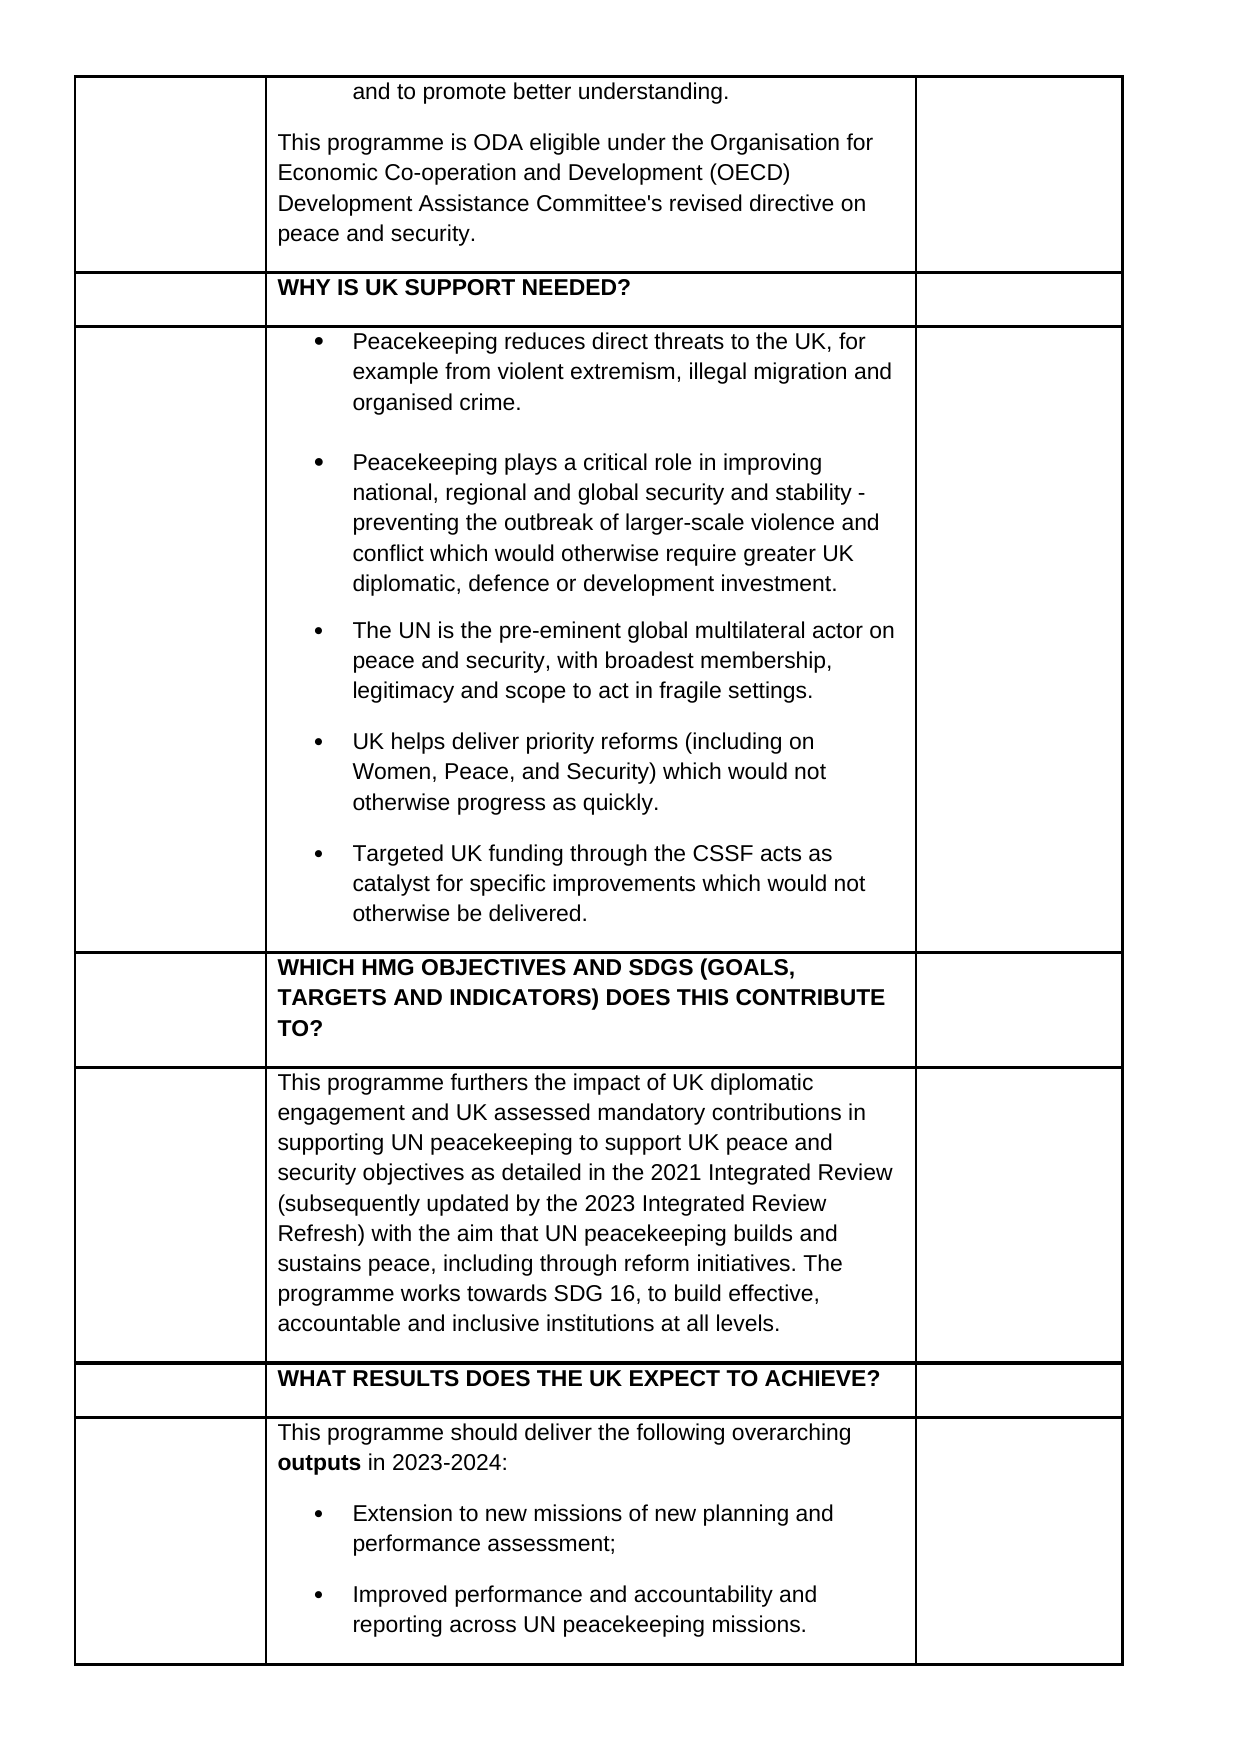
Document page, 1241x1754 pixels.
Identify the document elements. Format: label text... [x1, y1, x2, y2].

table_cell [76, 1069, 265, 1361]
table_cell [917, 954, 1121, 1066]
table_cell [76, 78, 265, 271]
table_cell [76, 1419, 265, 1662]
table_cell and to promote better understanding. This programme is ODA eligible under the Organisation for Economic Co-operation and Development (OECD) Development Assistance Committee's revised directive on peace and security. [267, 78, 915, 271]
table_cell [76, 1365, 265, 1416]
table_cell [76, 954, 265, 1066]
table_cell Which HMG objectives and SDGs (goals, targets and indicators) does this contribute to? [267, 954, 915, 1066]
table_cell [917, 78, 1121, 271]
table_cell [917, 1069, 1121, 1361]
table_cell [917, 1419, 1121, 1662]
table_cell WHAT RESULTS DOES THE UK EXPECT TO ACHIEVE? [267, 1365, 915, 1416]
table_cell [917, 328, 1121, 951]
table_cell Peacekeeping reduces direct threats to the UK, for example from violent extremism, illegal migration and organised crime. Peacekeeping plays a critical role in improving national, regional and global security and stability - preventing the outbreak of larger-scale violence and conflict which would otherwise require greater UK diplomatic, defence or development investment. The UN is the pre-eminent global multilateral actor on peace and security, with broadest membership, legitimacy and scope to act in fragile settings. UK helps deliver priority reforms (including on Women, Peace, and Security) which would not otherwise progress as quickly. Targeted UK funding through the CSSF acts as catalyst for specific improvements which would not otherwise be delivered. [267, 328, 915, 951]
table_cell This programme furthers the impact of UK diplomatic engagement and UK assessed mandatory contributions in supporting UN peacekeeping to support UK peace and security objectives as detailed in the 2021 Integrated Review (subsequently updated by the 2023 Integrated Review Refresh) with the aim that UN peacekeeping builds and sustains peace, including through reform initiatives. The programme works towards SDG 16, to build effective, accountable and inclusive institutions at all levels. [267, 1069, 915, 1361]
table_cell [917, 274, 1121, 325]
table_cell [917, 1365, 1121, 1416]
table_cell This programme should deliver the following overarching outputs in 2023-2024: Extension to new missions of new planning and performance assessment; Improved performance and accountability and reporting across UN peacekeeping missions. Tacking sexual exploitation and abuse through increased training across UN peacekeeping through POTI and specific UN projects. Deployment of up to 15 UK military staff officers include two new posts in, Somalia and Lebanon, which will provide critical insights into UN missions. Third programming round of UN Elsie Fund on women’s Peacekeeping participation– of which UK is a steering committee member (since April 2021). These outputs should contribute to the following outcomes over the longer-term in line with the UK’s 3P’s Peacekeeping objectives: Planning Greater clarity and coherence to UN mission planning process. More informed decision making by UN peacekeeping actors. Clearer benchmarks for drawing down UN peacekeeping missions. Pledges Improved UN engagement with member states to meet current and future UN peacekeeping needs. Performance Better overall performance by UN missions in managing conflict and stabilising fragile states. Troops deployed to UN missions are more effective at implementing protection of civilian mandates, addressing child protection concerns and reducing conflict-related sexual violence. Improved performance assessment across missions, more accountability and comprehensive analysis. Developed systems and governance improve situational awareness. [267, 1419, 915, 1662]
table_cell [76, 328, 265, 951]
table_cell [76, 274, 265, 325]
table_cell WHY IS UK SUPPORT NEEDED? [267, 274, 915, 325]
